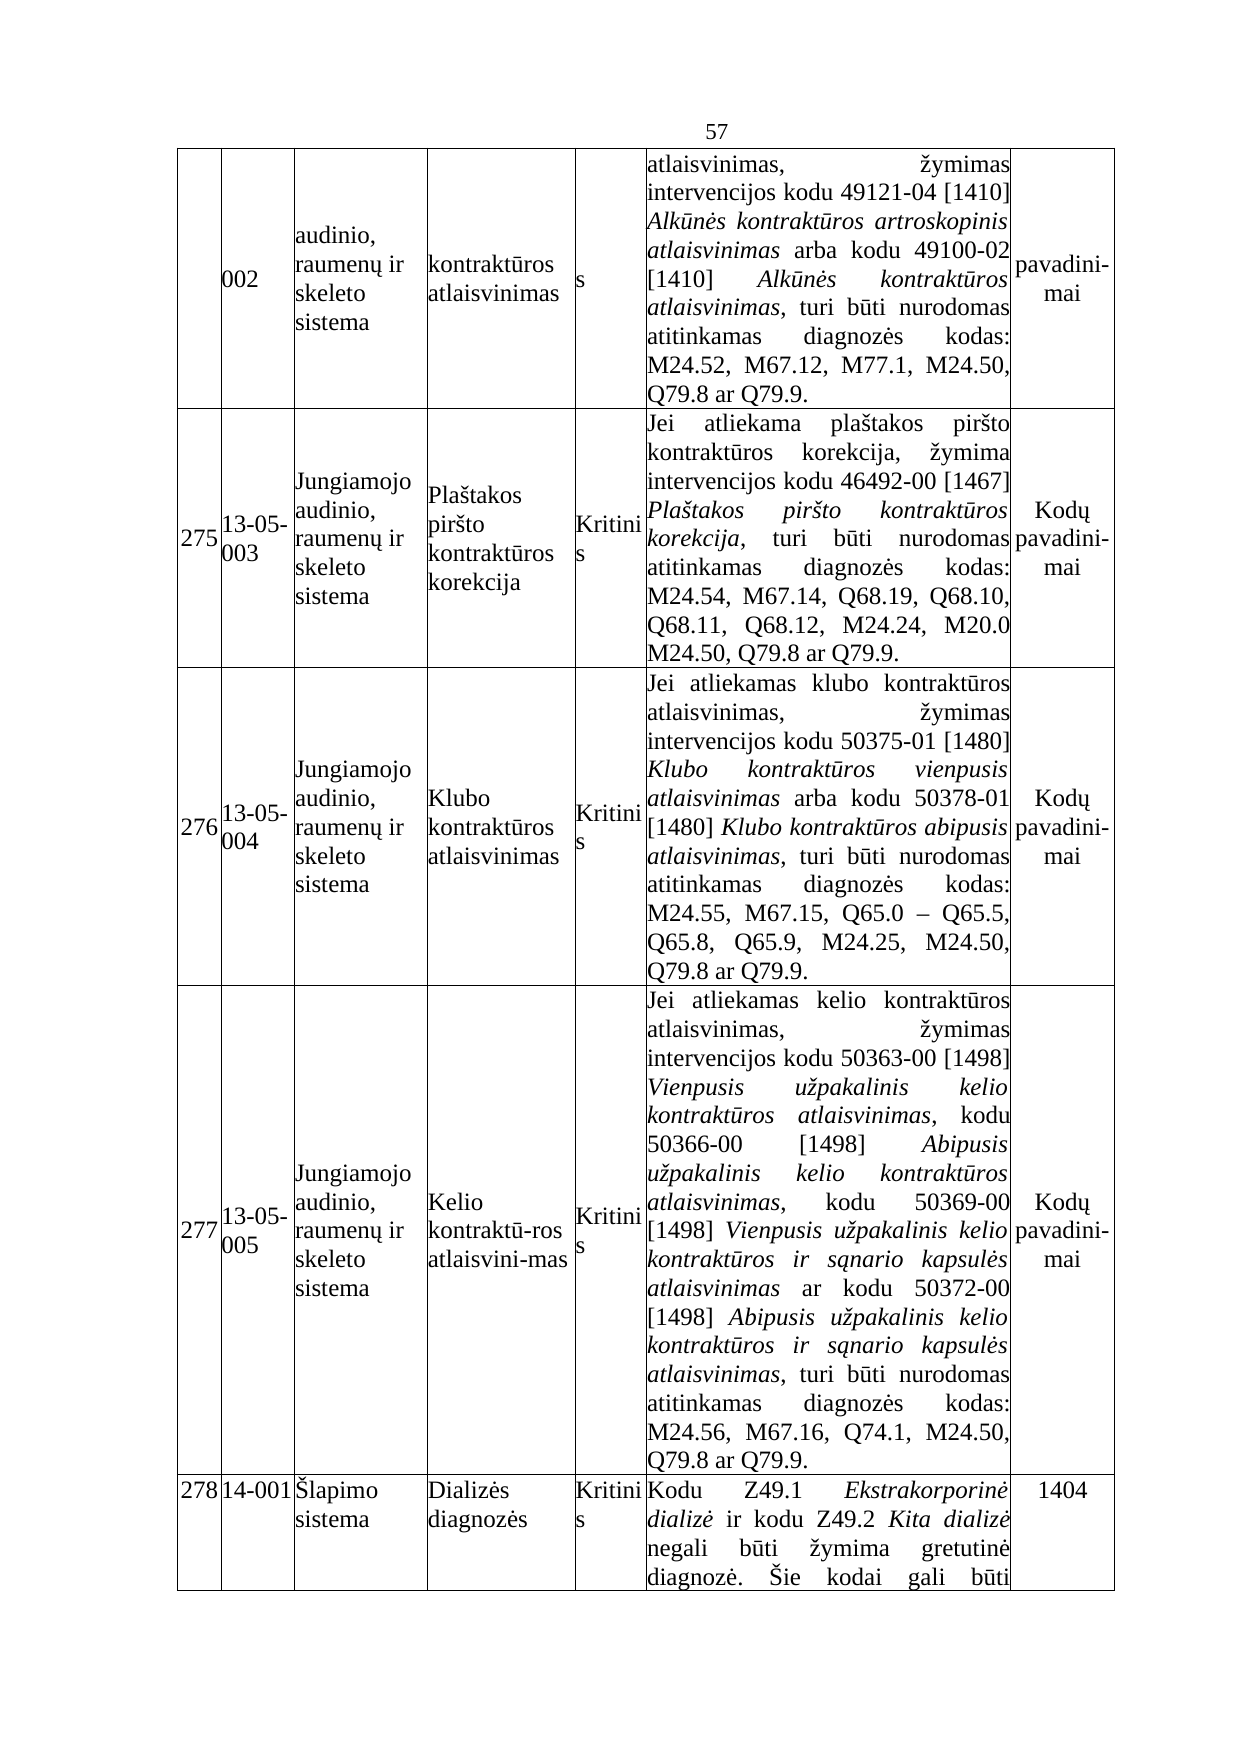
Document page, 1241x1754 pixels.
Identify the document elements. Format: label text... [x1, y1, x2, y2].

table_cell Kritinis [576, 409, 646, 667]
table_cell 278 [178, 1475, 221, 1590]
table_cell Kodų pavadini-mai [1011, 668, 1114, 984]
table_cell Jungiamojo audinio, raumenų ir skeleto sistema [295, 986, 427, 1474]
table_cell Kodų pavadini-mai [1011, 986, 1114, 1474]
table_cell 276 [178, 668, 221, 984]
table_cell Plaštakos piršto kontraktūros korekcija [428, 409, 575, 667]
table_cell Kodu Z49.1 Ekstrakorporinė dializė ir kodu Z49.2 Kita dializė negali būti žymima gretutinė diagnozė. Šie kodai gali būti [647, 1475, 1010, 1590]
table_cell pavadini-mai [1011, 149, 1114, 407]
table_cell Šlapimo sistema [295, 1475, 427, 1590]
table_cell Dializės diagnozės [428, 1475, 575, 1590]
table_cell 13-05-004 [222, 668, 294, 984]
table_cell Kritinis [576, 668, 646, 984]
table_cell Kodų pavadini-mai [1011, 409, 1114, 667]
table_cell audinio, raumenų ir skeleto sistema [295, 149, 427, 407]
table_cell Kelio kontraktū-ros atlaisvini-mas [428, 986, 575, 1474]
table_cell Klubo kontraktūros atlaisvinimas [428, 668, 575, 984]
table_cell 13-05-003 [222, 409, 294, 667]
table_cell atlaisvinimas, žymimas intervencijos kodu 49121-04 [1410] Alkūnės kontraktūros artroskopinis atlaisvinimas arba kodu 49100-02 [1410] Alkūnės kontraktūros atlaisvinimas, turi būti nurodomas atitinkamas diagnozės kodas: M24.52, M67.12, M77.1, M24.50, Q79.8 ar Q79.9. [647, 149, 1010, 407]
table_cell kontraktūros atlaisvinimas [428, 149, 575, 407]
table_cell Jungiamojo audinio, raumenų ir skeleto sistema [295, 409, 427, 667]
table_cell 14-001 [222, 1475, 294, 1590]
table_cell 277 [178, 986, 221, 1474]
table_cell Jei atliekama plaštakos piršto kontraktūros korekcija, žymima intervencijos kodu 46492-00 [1467] Plaštakos piršto kontraktūros korekcija, turi būti nurodomas atitinkamas diagnozės kodas: M24.54, M67.14, Q68.19, Q68.10, Q68.11, Q68.12, M24.24, M20.0 M24.50, Q79.8 ar Q79.9. [647, 409, 1010, 667]
table_cell [178, 149, 221, 407]
table_cell Kritinis [576, 1475, 646, 1590]
table_cell s [576, 149, 646, 407]
table_cell Jei atliekamas klubo kontraktūros atlaisvinimas, žymimas intervencijos kodu 50375-01 [1480] Klubo kontraktūros vienpusis atlaisvinimas arba kodu 50378-01 [1480] Klubo kontraktūros abipusis atlaisvinimas, turi būti nurodomas atitinkamas diagnozės kodas: M24.55, M67.15, Q65.0 – Q65.5, Q65.8, Q65.9, M24.25, M24.50, Q79.8 ar Q79.9. [647, 668, 1010, 984]
table_cell Kritinis [576, 986, 646, 1474]
table_cell 1404 [1011, 1475, 1114, 1590]
table_cell 275 [178, 409, 221, 667]
table_cell Jungiamojo audinio, raumenų ir skeleto sistema [295, 668, 427, 984]
table_cell Jei atliekamas kelio kontraktūros atlaisvinimas, žymimas intervencijos kodu 50363-00 [1498] Vienpusis užpakalinis kelio kontraktūros atlaisvinimas, kodu 50366-00 [1498] Abipusis užpakalinis kelio kontraktūros atlaisvinimas, kodu 50369-00 [1498] Vienpusis užpakalinis kelio kontraktūros ir sąnario kapsulės atlaisvinimas ar kodu 50372-00 [1498] Abipusis užpakalinis kelio kontraktūros ir sąnario kapsulės atlaisvinimas, turi būti nurodomas atitinkamas diagnozės kodas: M24.56, M67.16, Q74.1, M24.50, Q79.8 ar Q79.9. [647, 986, 1010, 1474]
table_cell 002 [222, 149, 294, 407]
table_cell 13-05-005 [222, 986, 294, 1474]
